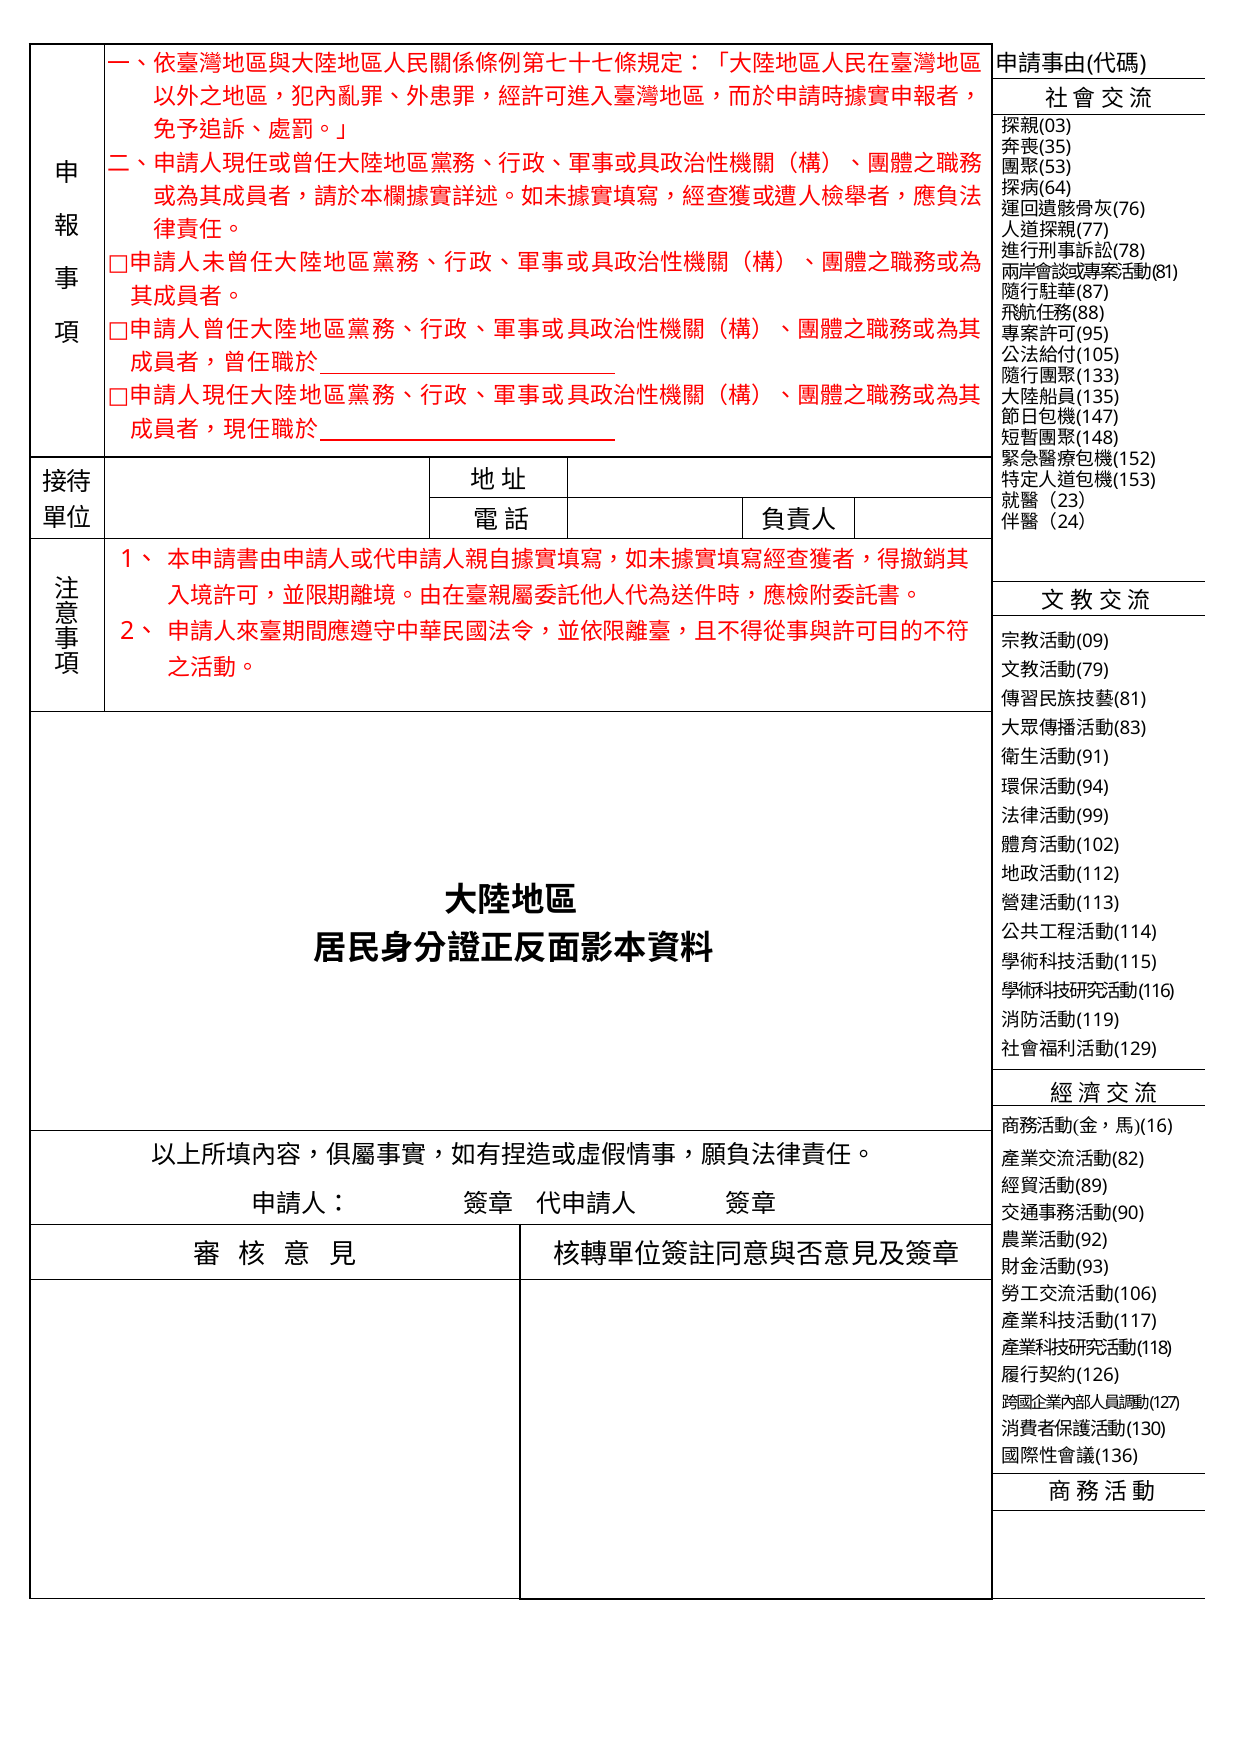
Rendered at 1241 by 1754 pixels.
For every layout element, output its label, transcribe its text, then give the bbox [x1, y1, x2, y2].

table_cell 商 務 活 動 [993, 1474, 1204, 1510]
table_cell [855, 498, 991, 538]
table_header 申 報 事 項 [31, 45, 104, 456]
table_cell [568, 458, 991, 497]
table_cell [105, 458, 429, 538]
table_cell [521, 1280, 991, 1598]
table_cell 地 址 [430, 458, 567, 497]
table_cell [993, 1511, 1204, 1598]
table_cell 接待 單位 [31, 458, 104, 538]
table_cell [568, 498, 742, 538]
table_cell 核轉單位簽註同意與否意見及簽章 [521, 1225, 991, 1279]
table_cell 社 會 交 流 [993, 79, 1204, 113]
table_cell 注意事項 [31, 539, 104, 711]
table_cell 審 核 意 見 [31, 1225, 519, 1279]
table_cell 大陸地區 居民身分證正反面影本資料 [31, 712, 991, 1129]
table_cell 本申請書由申請人或代申請人親自據實填寫，如未據實填寫經查獲者，得撤銷其入境許可，並限期離境。由在臺親屬委託他人代為送件時，應檢附委託書。 申請人來臺期間應遵守中華民國法令，並依限離臺，且不得從事與許可目的不符之活動。 [105, 539, 991, 711]
table_cell 文 教 交 流 [993, 582, 1204, 615]
table_cell 負責人 [743, 498, 854, 538]
table_cell 探親(03) 奔喪(35) 團聚(53) 探病(64) 運回遺骸骨灰(76) 人道探親(77) 進行刑事訴訟(78) 兩岸會談或專案活動(81) 隨行駐華(87) 飛航任務(88) 專案許可(95) 公法給付(105) 隨行團聚(133) 大陸船員(135) 節日包機(147) 短暫團聚(148) 緊急醫療包機(152) 特定人道包機(153) 就醫（23） 伴醫（24） [993, 115, 1204, 581]
table_cell 商務活動(金，馬)(16) 產業交流活動(82) 經貿活動(89) 交通事務活動(90) 農業活動(92) 財金活動(93) 勞工交流活動(106) 產業科技活動(117) 產業科技研究活動(118) 履行契約(126) 跨國企業內部人員調動(127) 消費者保護活動(130) 國際性會議(136) [993, 1106, 1204, 1473]
table_cell 經 濟 交 流 [993, 1070, 1204, 1105]
table_cell 電 話 [430, 498, 567, 538]
table_header 一、依臺灣地區與大陸地區人民關係條例第七十七條規定：「大陸地區人民在臺灣地區以外之地區，犯內亂罪、外患罪，經許可進入臺灣地區，而於申請時據實申報者，免予追訴、處罰。」 二、申請人現任或曾任大陸地區黨務、行政、軍事或具政治性機關（構）、團體之職務或為其成員者，請於本欄據實詳述。如未據實填寫，經查獲或遭人檢舉者，應負法律責任。 □申請人未曾任大陸地區黨務、行政、軍事或具政治性機關（構）、團體之職務或為其成員者。 □申請人曾任大陸地區黨務、行政、軍事或具政治性機關（構）、團體之職務或為其成員者，曾任職於 □申請人現任大陸地區黨務、行政、軍事或具政治性機關（構）、團體之職務或為其成員者，現任職於 [105, 45, 991, 456]
table_header 申請事由(代碼) [993, 43, 1204, 78]
table_cell [31, 1280, 519, 1598]
table_cell 宗教活動(09) 文教活動(79) 傳習民族技藝(81) 大眾傳播活動(83) 衛生活動(91) 環保活動(94) 法律活動(99) 體育活動(102) 地政活動(112) 營建活動(113) 公共工程活動(114) 學術科技活動(115) 學術科技研究活動(116) 消防活動(119) 社會福利活動(129) [993, 616, 1204, 1068]
table_cell 以上所填內容，俱屬事實，如有捏造或虛假情事，願負法律責任。 申請人： 簽章 代申請人 簽章 [31, 1131, 991, 1224]
